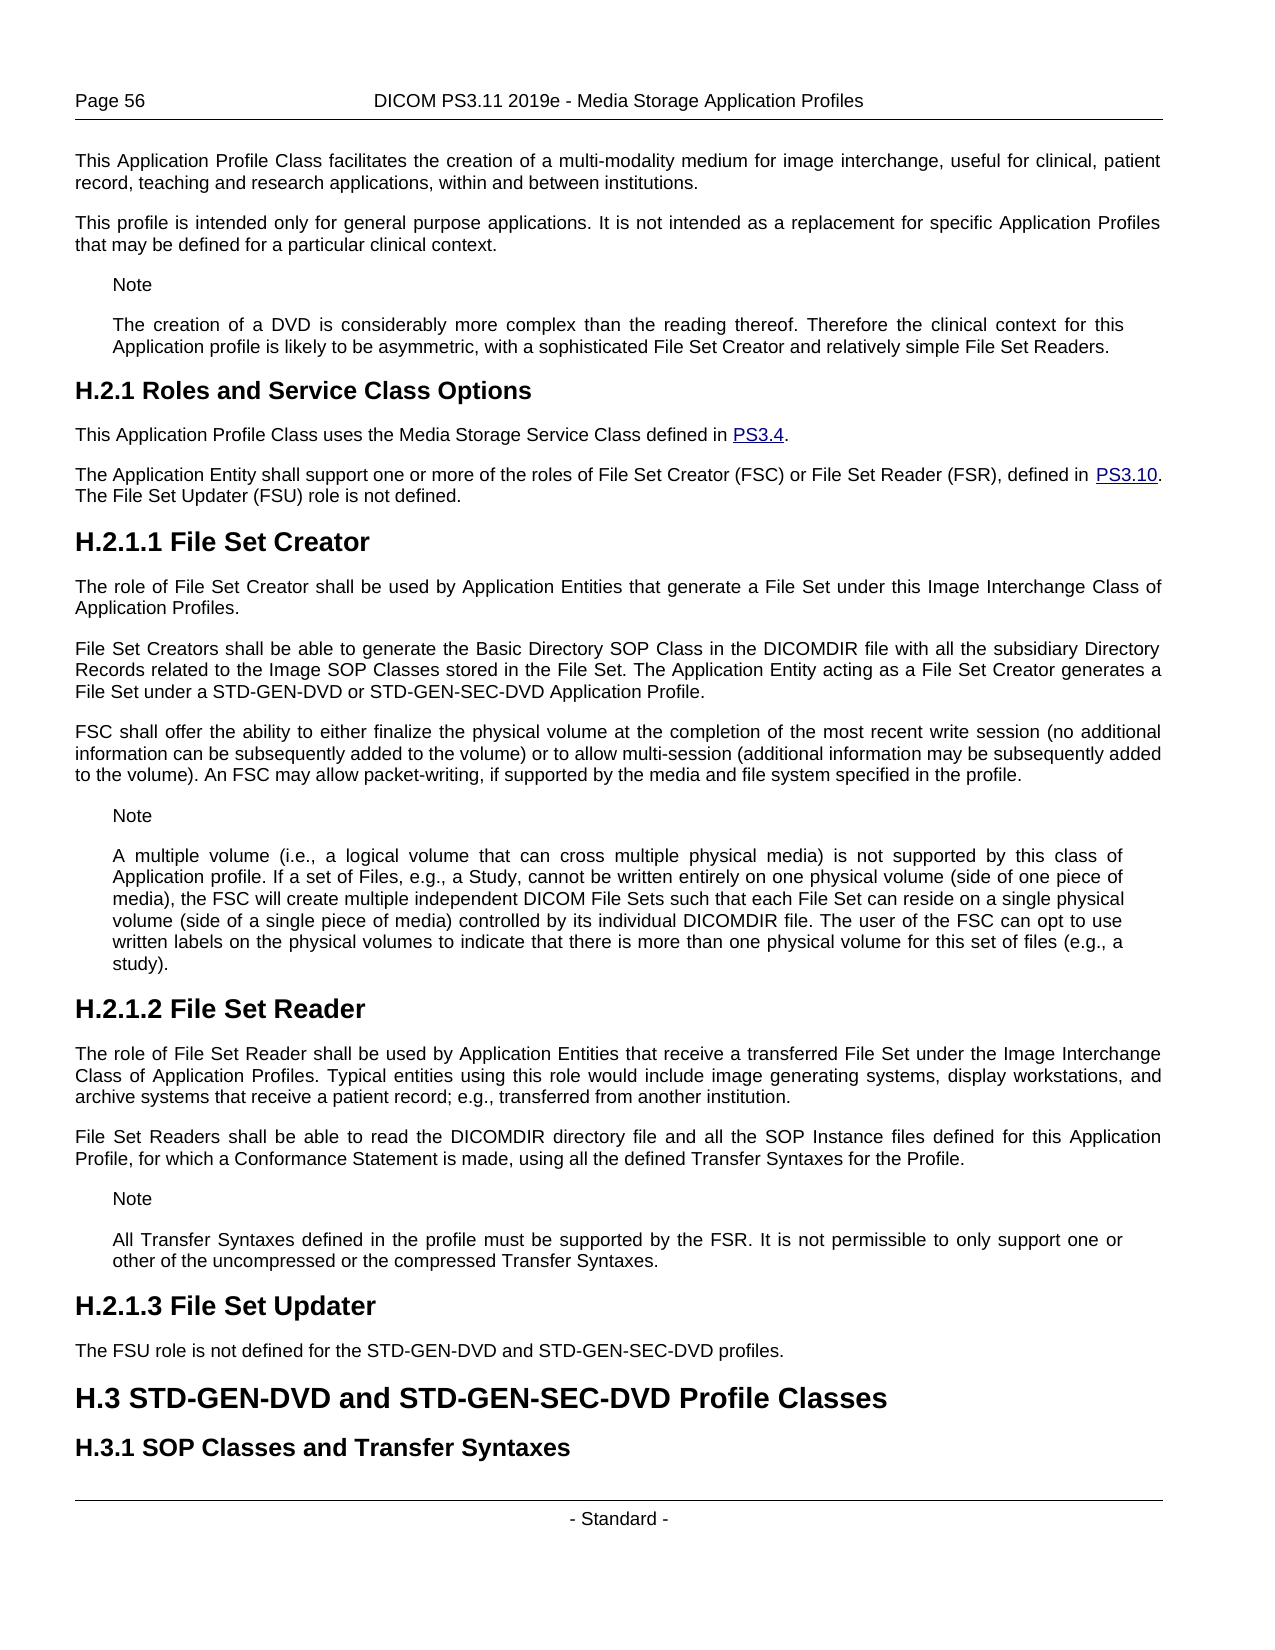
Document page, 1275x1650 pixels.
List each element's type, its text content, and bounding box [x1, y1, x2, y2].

text H.2.1.3 File Set Updater [75, 1290, 1162, 1322]
text File Set Readers shall be able to read the DICOMDIR directory file and all the SOP Instance files defined for this Application Profile, for which a Conformance Statement is made, using all the defined Transfer Syntaxes for the Profile. [75, 1126, 1162, 1169]
text H.3 STD-GEN-DVD and STD-GEN-SEC-DVD Profile Classes [75, 1381, 1162, 1414]
text FSC shall offer the ability to either finalize the physical volume at the completion of the most recent write session (no additional information can be subsequently added to the volume) or to allow multi-session (additional information may be subsequently added to the volume). An FSC may allow packet-writing, if supported by the media and file system specified in the profile. [75, 721, 1162, 786]
text File Set Creators shall be able to generate the Basic Directory SOP Class in the DICOMDIR file with all the subsidiary Directory Records related to the Image SOP Classes stored in the File Set. The Application Entity acting as a File Set Creator generates a File Set under a STD-GEN-DVD or STD-GEN-SEC-DVD Application Profile. [75, 637, 1162, 702]
text Note [112, 804, 1125, 826]
text H.2.1 Roles and Service Class Options [75, 376, 1162, 405]
text H.3.1 SOP Classes and Transfer Syntaxes [75, 1433, 1162, 1462]
text This profile is intended only for general purpose applications. It is not intended as a replacement for specific Application Profiles that may be defined for a particular clinical context. [75, 212, 1162, 255]
text Note [112, 274, 1125, 295]
text H.2.1.2 File Set Reader [75, 993, 1162, 1024]
text The role of File Set Creator shall be used by Application Entities that generate a File Set under this Image Interchange Class of Application Profiles. [75, 576, 1162, 619]
text The FSU role is not defined for the STD-GEN-DVD and STD-GEN-SEC-DVD profiles. [75, 1340, 1162, 1362]
text Note [112, 1188, 1125, 1210]
text H.2.1.1 File Set Creator [75, 526, 1162, 557]
text The role of File Set Reader shall be used by Application Entities that receive a transferred File Set under the Image Interchange Class of Application Profiles. Typical entities using this role would include image generating systems, display workstations, and archive systems that receive a patient record; e.g., transferred from another institution. [75, 1043, 1162, 1107]
text This Application Profile Class facilitates the creation of a multi-modality medium for image interchange, useful for clinical, patient record, teaching and research applications, within and between institutions. [75, 150, 1162, 193]
text All Transfer Syntaxes defined in the profile must be supported by the FSR. It is not permissible to only support one or other of the uncompressed or the compressed Transfer Syntaxes. [112, 1228, 1125, 1272]
text This Application Profile Class uses the Media Storage Service Class defined in PS3.4. [75, 423, 1162, 445]
text The Application Entity shall support one or more of the roles of File Set Creator (FSC) or File Set Reader (FSR), defined in PS3.10. The File Set Updater (FSU) role is not defined. [75, 464, 1162, 507]
text The creation of a DVD is considerably more complex than the reading thereof. Therefore the clinical context for this Application profile is likely to be asymmetric, with a sophisticated File Set Creator and relatively simple File Set Readers. [112, 314, 1125, 357]
text A multiple volume (i.e., a logical volume that can cross multiple physical media) is not supported by this class of Application profile. If a set of Files, e.g., a Study, cannot be written entirely on one physical volume (side of one piece of media), the FSC will create multiple independent DICOM File Sets such that each File Set can reside on a single physical volume (side of a single piece of media) controlled by its individual DICOMDIR file. The user of the FSC can opt to use written labels on the physical volumes to indicate that there is more than one physical volume for this set of files (e.g., a study). [112, 845, 1125, 974]
